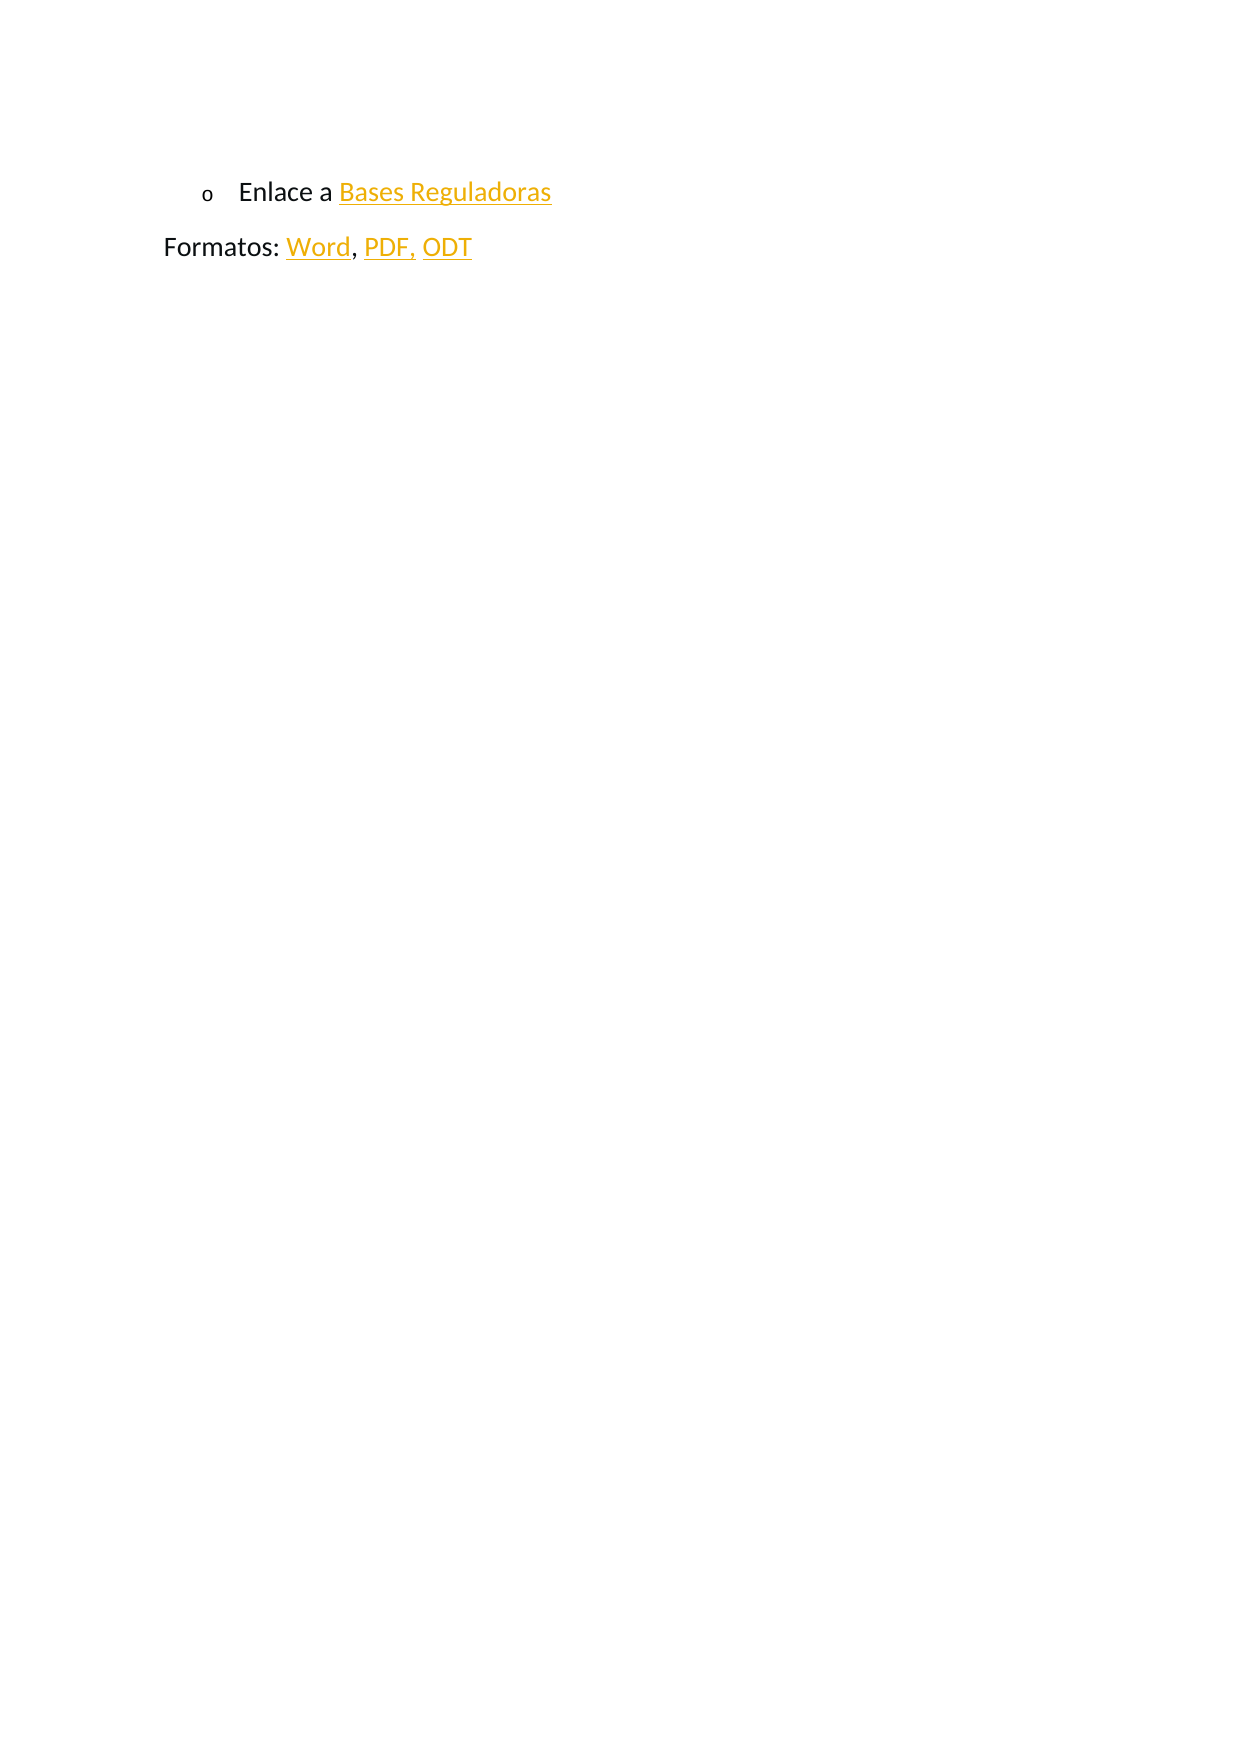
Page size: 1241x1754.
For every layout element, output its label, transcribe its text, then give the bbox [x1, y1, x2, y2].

list Enlace a Bases Reguladoras [201, 174, 1181, 208]
text Formatos: Word, PDF, ODT [164, 229, 1181, 263]
